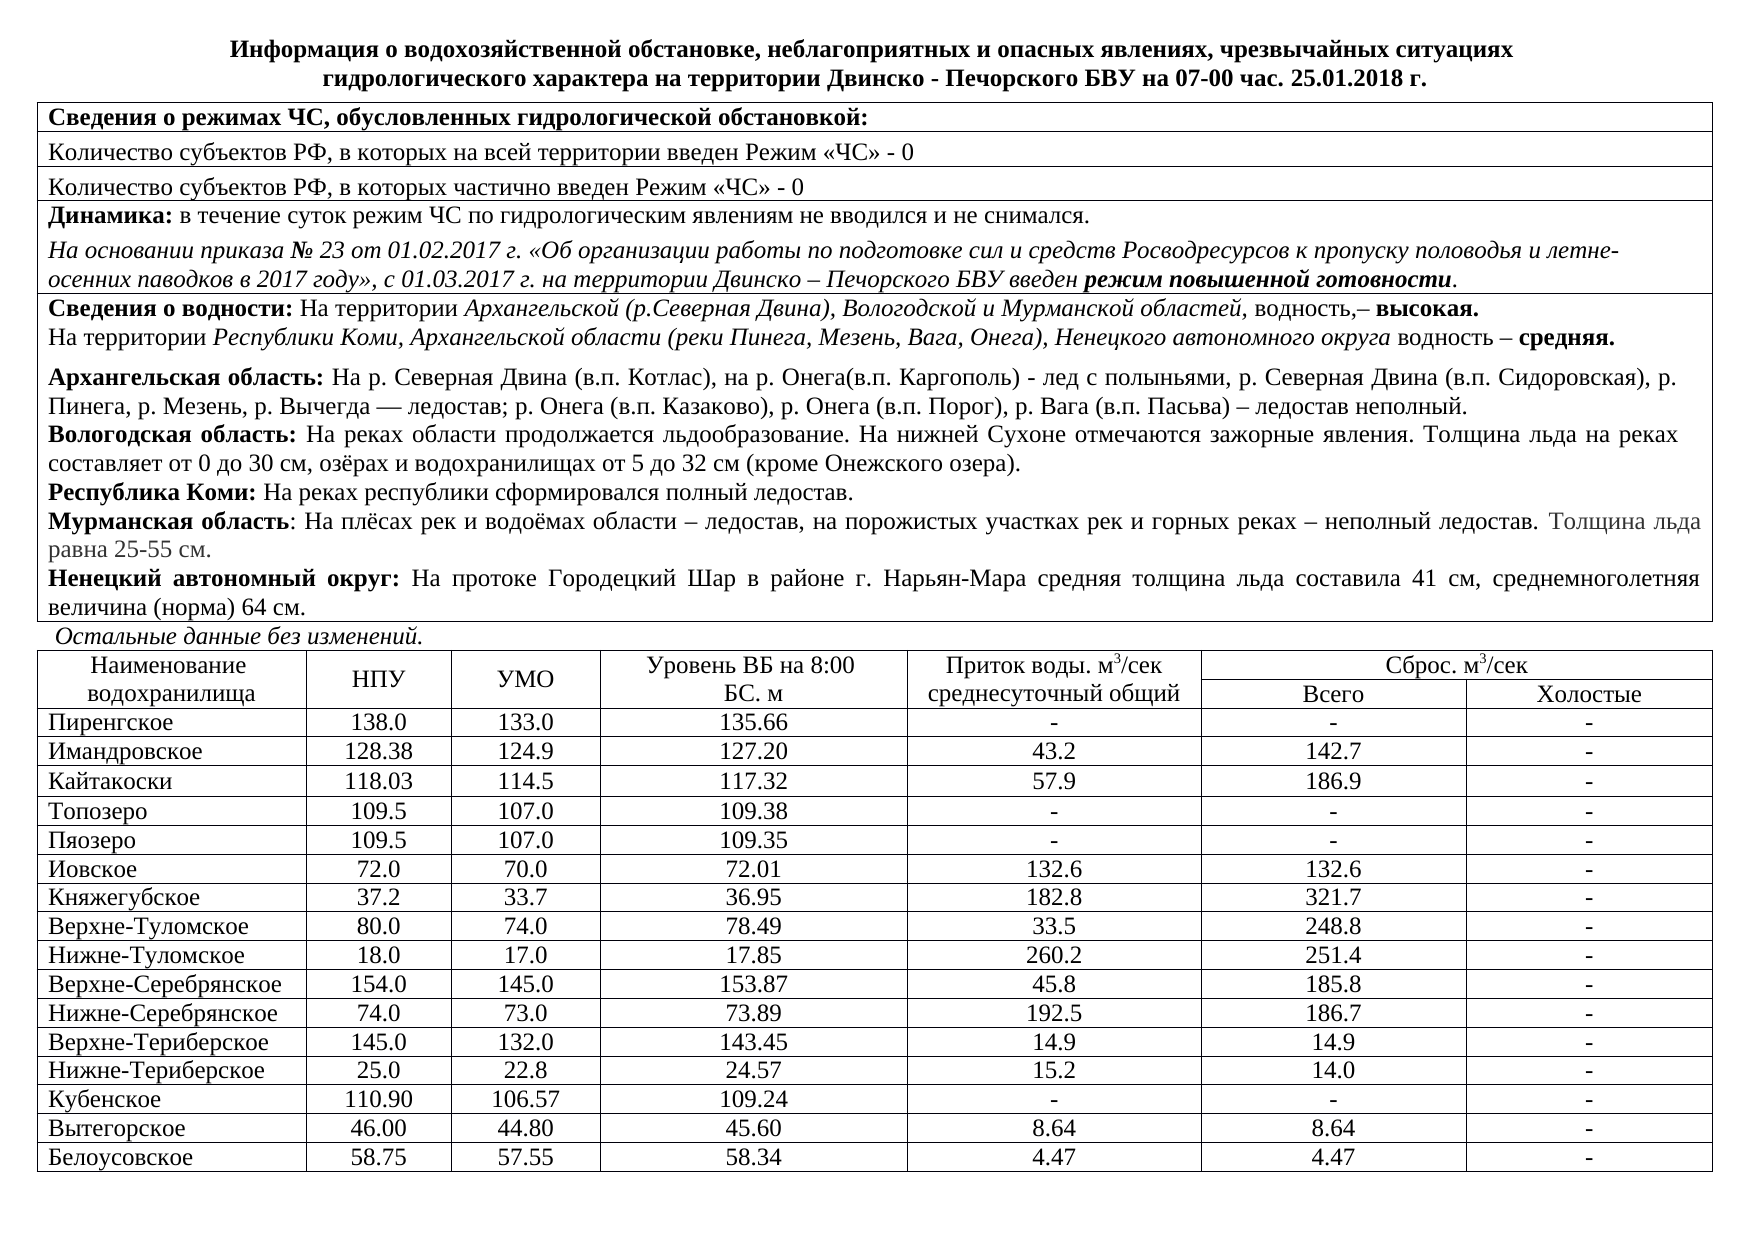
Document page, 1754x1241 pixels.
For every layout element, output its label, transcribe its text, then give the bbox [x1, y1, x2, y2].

table_cell 73.0 [452, 999, 600, 1027]
table_cell 106.57 [452, 1085, 600, 1113]
table_cell - [1467, 970, 1712, 998]
table_cell - [908, 709, 1201, 736]
table_cell 186.9 [1202, 766, 1466, 796]
table_cell 117.32 [601, 766, 907, 796]
table_cell 36.95 [601, 884, 907, 911]
table_cell 4.47 [908, 1143, 1201, 1171]
table_cell 8.64 [1202, 1114, 1466, 1142]
table_cell - [1202, 797, 1466, 825]
table_header Уровень ВБ на 8:00 БС. м [601, 651, 907, 707]
table_cell Топозеро [38, 797, 306, 825]
table_cell 145.0 [307, 1028, 451, 1056]
table_cell 45.8 [908, 970, 1201, 998]
table_cell 57.55 [452, 1143, 600, 1171]
table_cell Количество субъектов РФ, в которых частично введен Режим «ЧС» - 0 [38, 167, 1712, 200]
table_cell 124.9 [452, 737, 600, 765]
table_header Сброс. м3/сек [1202, 651, 1712, 678]
table_cell 73.89 [601, 999, 907, 1027]
table_cell 133.0 [452, 709, 600, 736]
table_cell 248.8 [1202, 912, 1466, 940]
table_cell 43.2 [908, 737, 1201, 765]
table_cell - [908, 797, 1201, 825]
table_header Приток воды. м3/сек среднесуточный общий [908, 651, 1201, 707]
table_cell 8.64 [908, 1114, 1201, 1142]
table_cell 154.0 [307, 970, 451, 998]
table_cell Нижне-Серебрянское [38, 999, 306, 1027]
table_cell - [1467, 1143, 1712, 1171]
table_cell 57.9 [908, 766, 1201, 796]
table_cell 37.2 [307, 884, 451, 911]
table_cell 145.0 [452, 970, 600, 998]
table_cell 107.0 [452, 826, 600, 853]
table_cell 182.8 [908, 884, 1201, 911]
table_cell 22.8 [452, 1057, 600, 1084]
table_cell 14.9 [908, 1028, 1201, 1056]
table_cell 128.38 [307, 737, 451, 765]
table_cell 109.24 [601, 1085, 907, 1113]
table_cell Княжегубское [38, 884, 306, 911]
table_cell Всего [1202, 680, 1466, 707]
table_cell 260.2 [908, 941, 1201, 969]
table_cell 14.9 [1202, 1028, 1466, 1056]
table_cell 138.0 [307, 709, 451, 736]
table_cell - [1467, 912, 1712, 940]
table_cell 110.90 [307, 1085, 451, 1113]
subtitle Остальные данные без изменений. [54, 622, 1713, 650]
table_cell - [1467, 826, 1712, 853]
table_cell 15.2 [908, 1057, 1201, 1084]
table_cell - [1467, 1085, 1712, 1113]
table_cell - [1467, 709, 1712, 736]
table_cell 72.01 [601, 855, 907, 882]
table_cell 153.87 [601, 970, 907, 998]
table_cell Кайтакоски [38, 766, 306, 796]
table_cell 143.45 [601, 1028, 907, 1056]
table_cell - [1202, 709, 1466, 736]
table_cell 186.7 [1202, 999, 1466, 1027]
table_cell Нижне-Туломское [38, 941, 306, 969]
table_cell - [1467, 999, 1712, 1027]
table_cell 17.85 [601, 941, 907, 969]
table_cell Нижне-Териберское [38, 1057, 306, 1084]
table_cell 132.6 [1202, 855, 1466, 882]
table_cell 74.0 [307, 999, 451, 1027]
table_cell Верхне-Териберское [38, 1028, 306, 1056]
table_header Наименование водохранилища [38, 651, 306, 707]
table_cell 58.34 [601, 1143, 907, 1171]
table_cell 72.0 [307, 855, 451, 882]
table_cell 118.03 [307, 766, 451, 796]
table_cell Белоусовское [38, 1143, 306, 1171]
table_cell 33.7 [452, 884, 600, 911]
table_cell 44.80 [452, 1114, 600, 1142]
table_cell Пиренгское [38, 709, 306, 736]
subtitle Информация о водохозяйственной обстановке, неблагоприятных и опасных явлениях, чрезвычайных ситуациях гидрологического характера на территории Двинско - Печорского БВУ на 07-00 час. 25.01.2018 г. [37, 34, 1713, 92]
table_cell - [1467, 941, 1712, 969]
table_cell 192.5 [908, 999, 1201, 1027]
table_cell 4.47 [1202, 1143, 1466, 1171]
table_cell 25.0 [307, 1057, 451, 1084]
table_cell - [1467, 766, 1712, 796]
table_header НПУ [307, 651, 451, 707]
table_cell Иовское [38, 855, 306, 882]
table_cell 18.0 [307, 941, 451, 969]
table_cell - [1467, 797, 1712, 825]
table_cell Верхне-Серебрянское [38, 970, 306, 998]
table_cell 135.66 [601, 709, 907, 736]
table_cell 251.4 [1202, 941, 1466, 969]
table_cell 74.0 [452, 912, 600, 940]
table_cell Холостые [1467, 680, 1712, 707]
table_cell 109.5 [307, 797, 451, 825]
table_cell Имандровское [38, 737, 306, 765]
table_cell 17.0 [452, 941, 600, 969]
table_cell - [1202, 826, 1466, 853]
table_cell 132.6 [908, 855, 1201, 882]
table_cell 142.7 [1202, 737, 1466, 765]
table_header Сведения о режимах ЧС, обусловленных гидрологической обстановкой: [38, 103, 1712, 131]
table_cell - [1467, 884, 1712, 911]
table_header УМО [452, 651, 600, 707]
table_cell 107.0 [452, 797, 600, 825]
table_cell Сведения о водности: На территории Архангельской (р.Северная Двина), Вологодской и Мурманской областей, водность,– высокая. На территории Республики Коми, Архангельской области (реки Пинега, Мезень, Вага, Онега), Ненецкого автономного округа водность – средняя. Архангельская область: На р. Северная Двина (в.п. Котлас), на р. Онега(в.п. Каргополь) - лед с полыньями, р. Северная Двина (в.п. Сидоровская), р. Пинега, р. Мезень, р. Вычегда — ледостав; р. Онега (в.п. Казаково), р. Онега (в.п. Порог), р. Вага (в.п. Пасьва) – ледостав неполный. Вологодская область: На реках области продолжается льдообразование. На нижней Сухоне отмечаются зажорные явления. Толщина льда на реках составляет от 0 до 30 см, озёрах и водохранилищах от 5 до 32 см (кроме Онежского озера). Республика Коми: На реках республики сформировался полный ледостав. Мурманская область: На плёсах рек и водоёмах области – ледостав, на порожистых участках рек и горных реках – неполный ледостав. Толщина льда равна 25-55 см. Ненецкий автономный округ: На протоке Городецкий Шар в районе г. Нарьян-Мара средняя толщина льда составила 41 см, среднемноголетняя величина (норма) 64 см. [38, 294, 1712, 621]
table_cell 45.60 [601, 1114, 907, 1142]
table_cell 46.00 [307, 1114, 451, 1142]
table_cell Кубенское [38, 1085, 306, 1113]
table_cell - [1467, 737, 1712, 765]
table_cell - [1467, 1028, 1712, 1056]
table_cell 109.5 [307, 826, 451, 853]
table_cell 33.5 [908, 912, 1201, 940]
table_cell 321.7 [1202, 884, 1466, 911]
table_cell 109.35 [601, 826, 907, 853]
table_cell 80.0 [307, 912, 451, 940]
table_cell 127.20 [601, 737, 907, 765]
table_cell 58.75 [307, 1143, 451, 1171]
table_cell 109.38 [601, 797, 907, 825]
table_cell - [1202, 1085, 1466, 1113]
table_cell - [1467, 1057, 1712, 1084]
table_cell Пяозеро [38, 826, 306, 853]
table_cell Динамика: в течение суток режим ЧС по гидрологическим явлениям не вводился и не снимался. На основании приказа № 23 от 01.02.2017 г. «Об организации работы по подготовке сил и средств Росводресурсов к пропуску половодья и летне-осенних паводков в 2017 году», с 01.03.2017 г. на территории Двинско – Печорского БВУ введен режим повышенной готовности. [38, 201, 1712, 293]
table_cell 14.0 [1202, 1057, 1466, 1084]
table_cell Количество субъектов РФ, в которых на всей территории введен Режим «ЧС» - 0 [38, 132, 1712, 166]
table_cell 132.0 [452, 1028, 600, 1056]
table_cell 70.0 [452, 855, 600, 882]
table_cell Вытегорское [38, 1114, 306, 1142]
table_cell 24.57 [601, 1057, 907, 1084]
table_cell - [1467, 1114, 1712, 1142]
table_cell - [908, 1085, 1201, 1113]
table_cell Верхне-Туломское [38, 912, 306, 940]
table_cell 185.8 [1202, 970, 1466, 998]
table_cell 78.49 [601, 912, 907, 940]
table_cell - [1467, 855, 1712, 882]
table_cell - [908, 826, 1201, 853]
table_cell 114.5 [452, 766, 600, 796]
